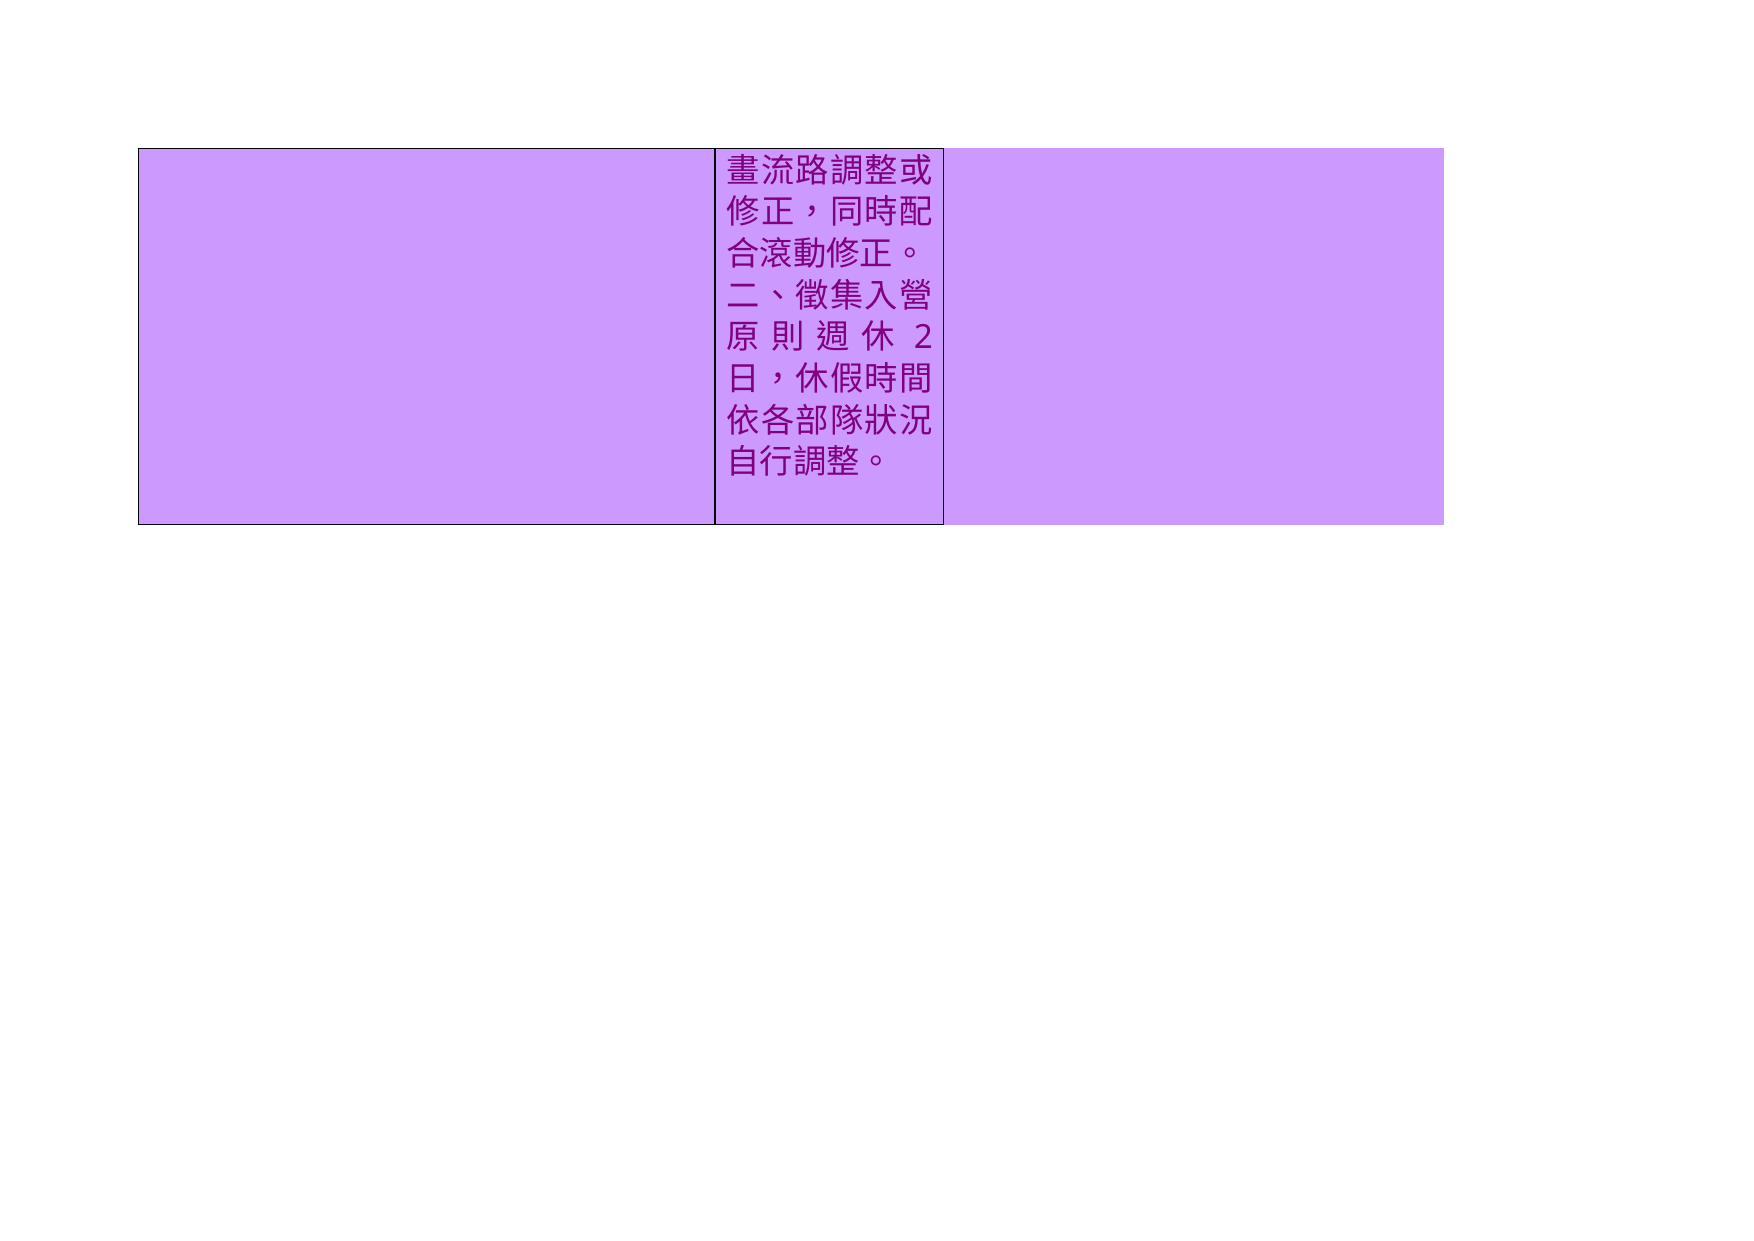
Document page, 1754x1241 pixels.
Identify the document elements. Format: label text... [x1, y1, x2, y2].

table_cell 畫流路調整或修正，同時配合滾動修正。 二、徵集入營原則週休2日，休假時間依各部隊狀況自行調整。 [716, 149, 943, 524]
table_cell [139, 149, 714, 524]
